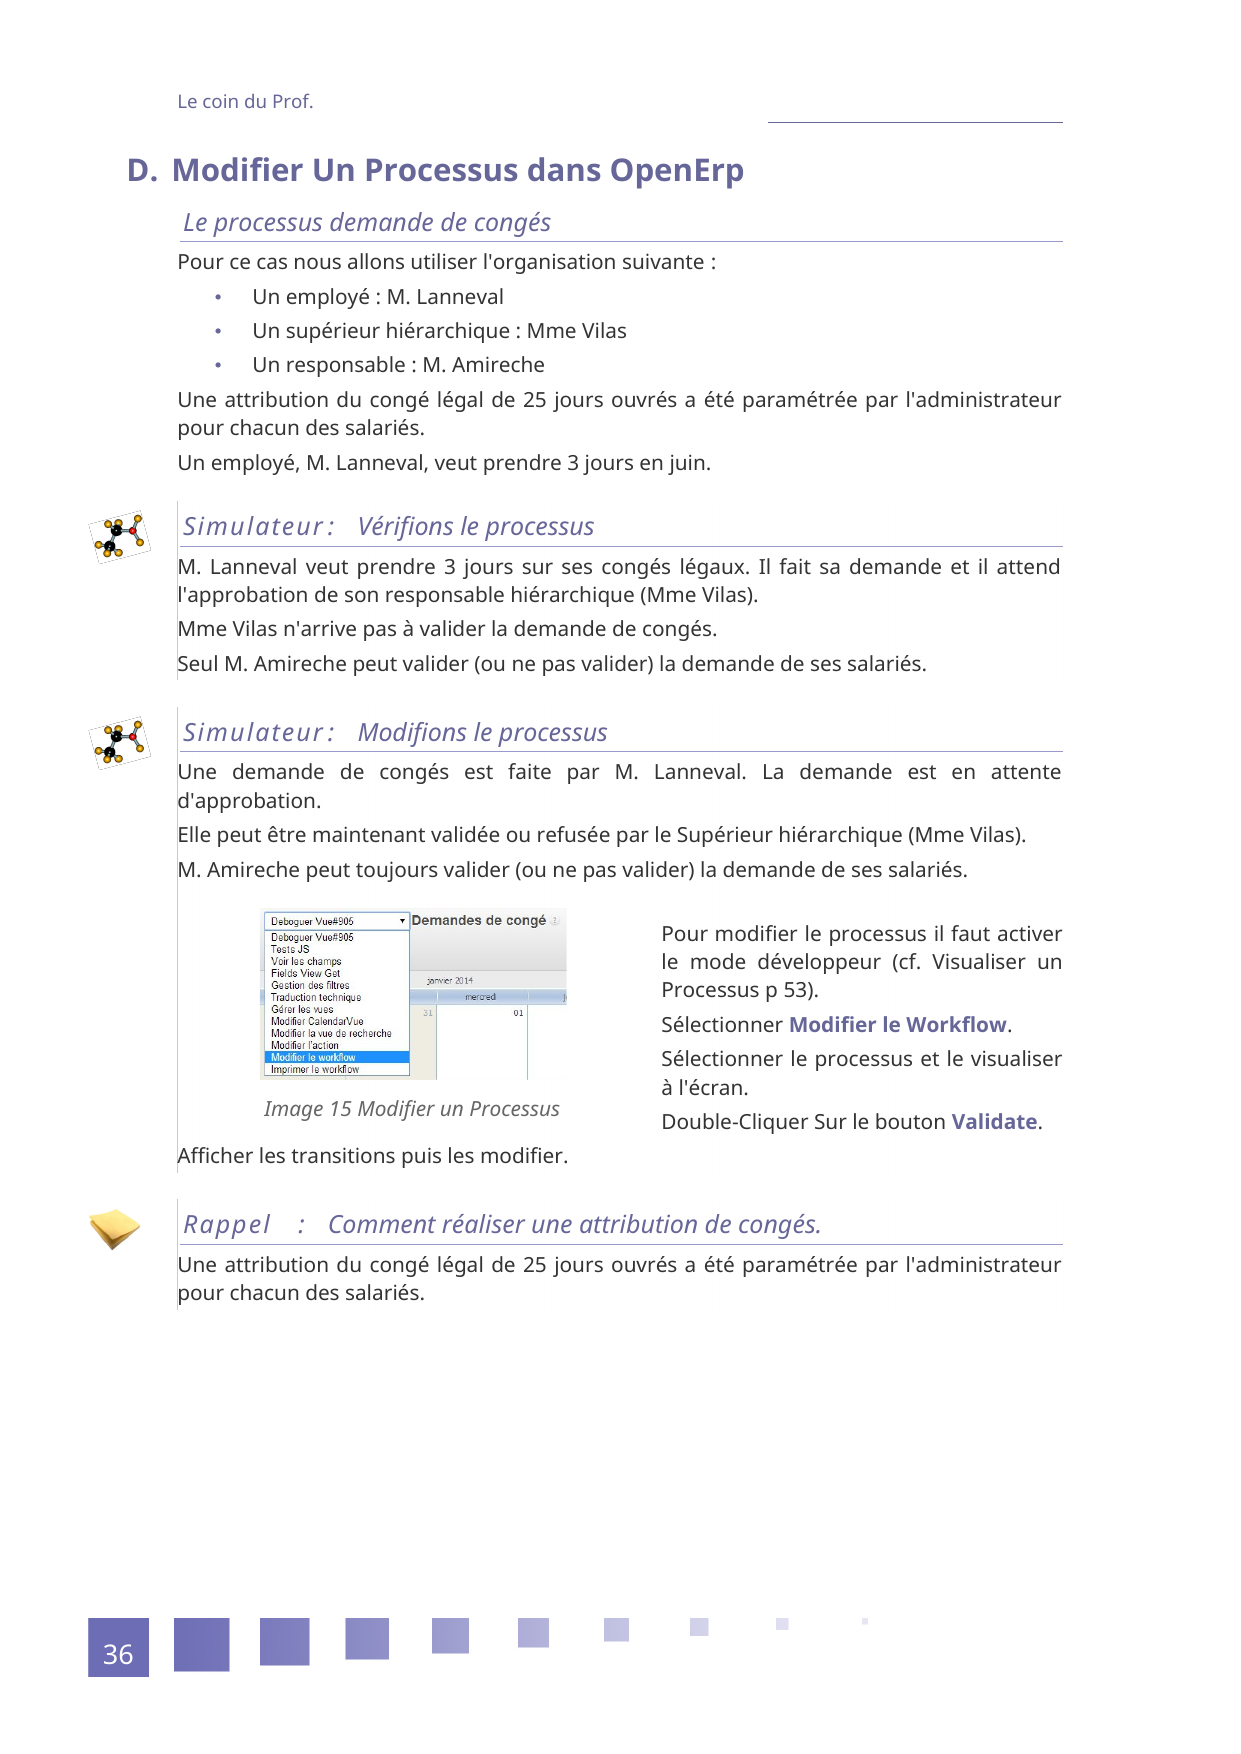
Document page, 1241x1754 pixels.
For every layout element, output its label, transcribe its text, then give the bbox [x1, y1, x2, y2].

table_header Pour modifier le processus il faut activer le mode développeur (cf. Visualiser un Processus p 65). Sélectionner Modifier le Workflow. Sélectionner le processus et le visualiser à l'écran. Double-Cliquer Sur le bouton Validate. Afficher les transitions puis les modifier. [177, 1123, 1063, 1170]
list Un supérieur hiérarchique : Mme Vilas [214, 316, 1063, 345]
text Une attribution du congé légal de 25 jours ouvrés a été paramétrée par l'administrateur pour chacun des salariés. [177, 1250, 1063, 1307]
text Pour ce cas nous allons utiliser l'organisation suivante : [177, 247, 1063, 276]
table_header Pour modifier le processus il faut activer le mode développeur (cf. Visualiser un Processus p 65). Sélectionner Modifier le Workflow. Sélectionner le processus et le visualiser à l'écran. Double-Cliquer Sur le bouton Validate. Afficher les transitions puis les modifier. [177, 906, 1063, 1122]
text M. Lanneval veut prendre 3 jours sur ses congés légaux. Il fait sa demande et il attend l'approbation de son responsable hiérarchique (Mme Vilas). [177, 552, 1063, 609]
picture [88, 707, 1063, 776]
text Une demande de congés est faite par M. Lanneval. La demande est en attente d'approbation. [177, 757, 1063, 814]
text Mme Vilas n'arrive pas à valider la demande de congés. [177, 614, 1063, 643]
picture [88, 501, 1064, 680]
text M. Amireche peut toujours valider (ou ne pas valider) la demande de ses salariés. [177, 855, 1063, 883]
text Elle peut être maintenant validée ou refusée par le Supérieur hiérarchique (Mme Vilas). [177, 820, 1063, 849]
picture [88, 1618, 1063, 1677]
list Un employé : M. Lanneval [214, 282, 1063, 310]
picture [177, 883, 1063, 906]
title Le processus demande de congés [180, 202, 1063, 241]
picture [177, 849, 1063, 855]
picture [177, 814, 1063, 820]
list Un responsable : M. Amireche [214, 351, 1063, 379]
title Simulateur : Modifions le processus [180, 712, 1063, 751]
text Un employé, M. Lanneval, veut prendre 3 jours en juin. [177, 448, 1063, 476]
picture [88, 1199, 1064, 1310]
text Une attribution du congé légal de 25 jours ouvrés a été paramétrée par l'administrateur pour chacun des salariés. [177, 385, 1063, 442]
picture [259, 908, 567, 1080]
title Modifier Un Processus dans OpenErp [118, 141, 1063, 190]
title Simulateur : Vérifions le processus [180, 506, 1063, 546]
text Seul M. Amireche peut valider (ou ne pas valider) la demande de ses salariés. [177, 649, 1063, 677]
title Rappel : Comment réaliser une attribution de congés. [180, 1204, 1063, 1244]
